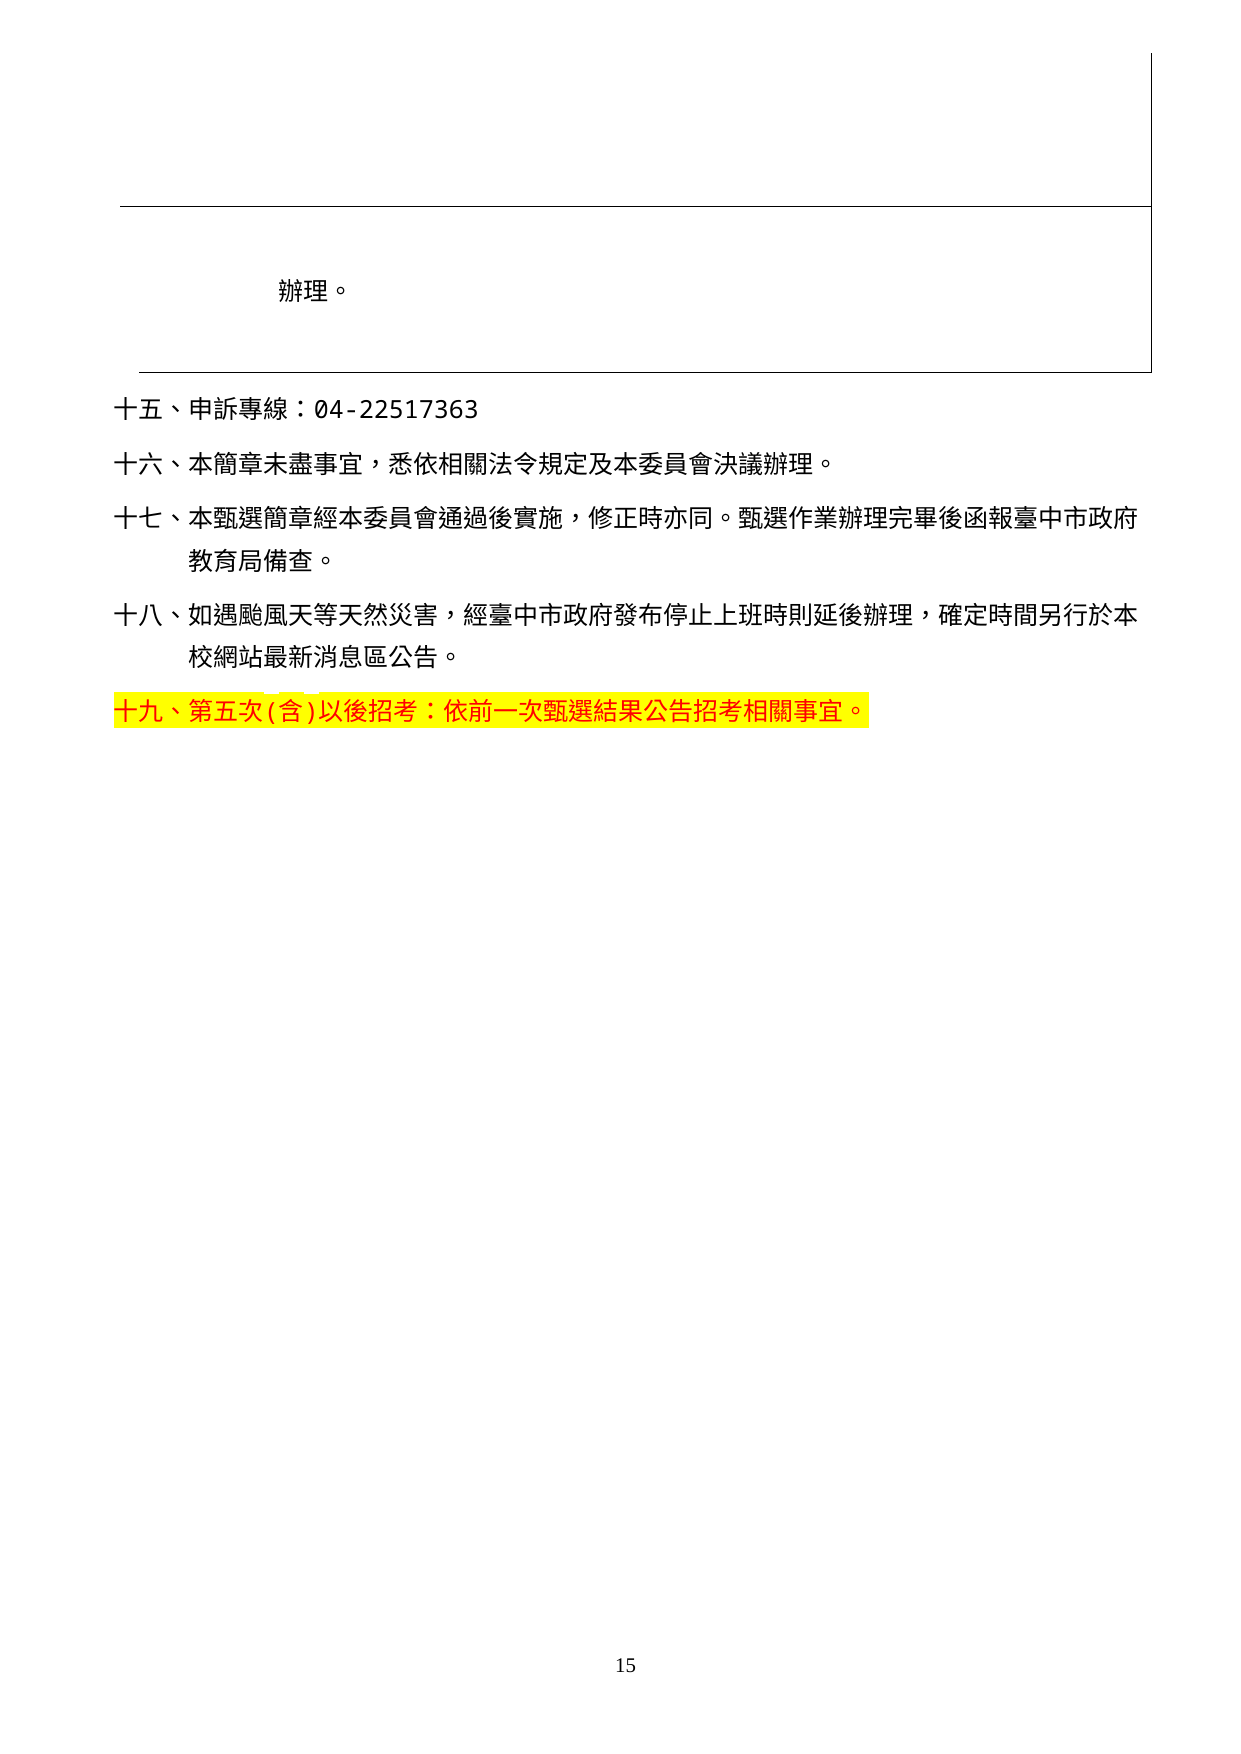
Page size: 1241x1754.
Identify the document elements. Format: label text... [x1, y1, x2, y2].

text 十八、如遇颱風天等天然災害，經臺中市政府發布停止上班時則延後辦理，確定時間另行於本校網站最新消息區公告。 [114, 595, 1152, 674]
text 十七、本甄選簡章經本委員會通過後實施，修正時亦同。甄選作業辦理完畢後函報臺中市政府教育局備查。 [114, 499, 1152, 577]
text 十六、本簡章未盡事宜，悉依相關法令規定及本委員會決議辦理。 [114, 444, 1152, 481]
text 十五、申訴專線：04-22517363 [114, 390, 1152, 426]
text 十九、第五次(含)以後招考：依前一次甄選結果公告招考相關事宜。 [114, 692, 1152, 728]
text （六）經甄選錄取者未依學校規定期限繳交公立或健保醫院體格檢查合格表者取消資格；如患有傳染病防治法規定之法定傳染病者，依傳染病防治法規定辦理。 [139, 206, 1151, 372]
